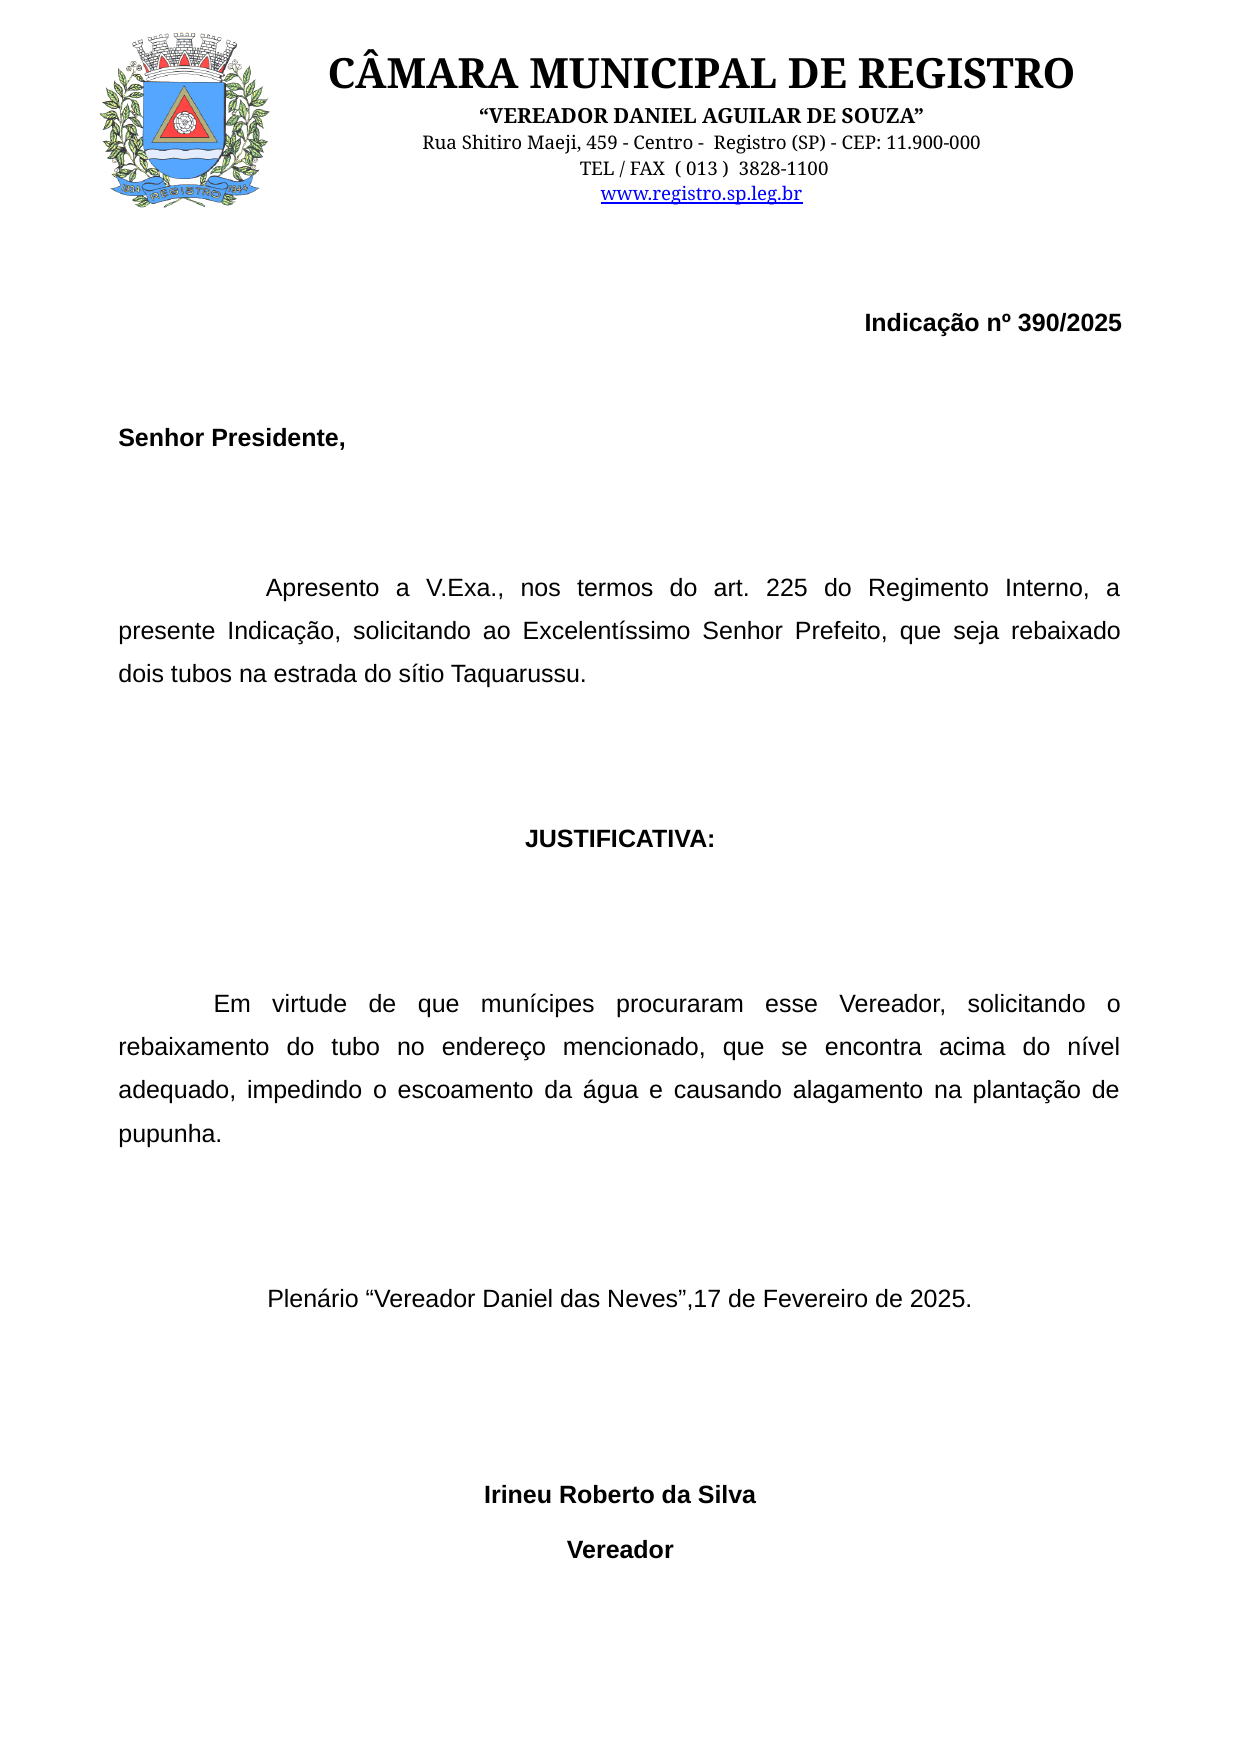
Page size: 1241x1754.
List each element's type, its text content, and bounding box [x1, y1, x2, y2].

text Vereador [118, 1535, 1122, 1563]
text Plenário “Vereador Daniel das Neves”,17 de Fevereiro de 2025. [118, 1283, 1122, 1312]
text JUSTIFICATIVA: [118, 824, 1122, 853]
text Irineu Roberto da Silva [118, 1480, 1122, 1508]
text Indicação nº 390/2025 [118, 308, 1122, 337]
text Em virtude de que munícipes procuraram esse Vereador, solicitando o rebaixamento do tubo no endereço mencionado, que se encontra acima do nível adequado, impedindo o escoamento da água e causando alagamento na plantação de pupunha. [118, 989, 1122, 1147]
text Apresento a V.Exa., nos termos do art. 225 do Regimento Interno, a presente Indicação, solicitando ao Excelentíssimo Senhor Prefeito, que seja rebaixado dois tubos na estrada do sítio Taquarussu. [118, 573, 1122, 688]
text Senhor Presidente, [118, 423, 1122, 452]
